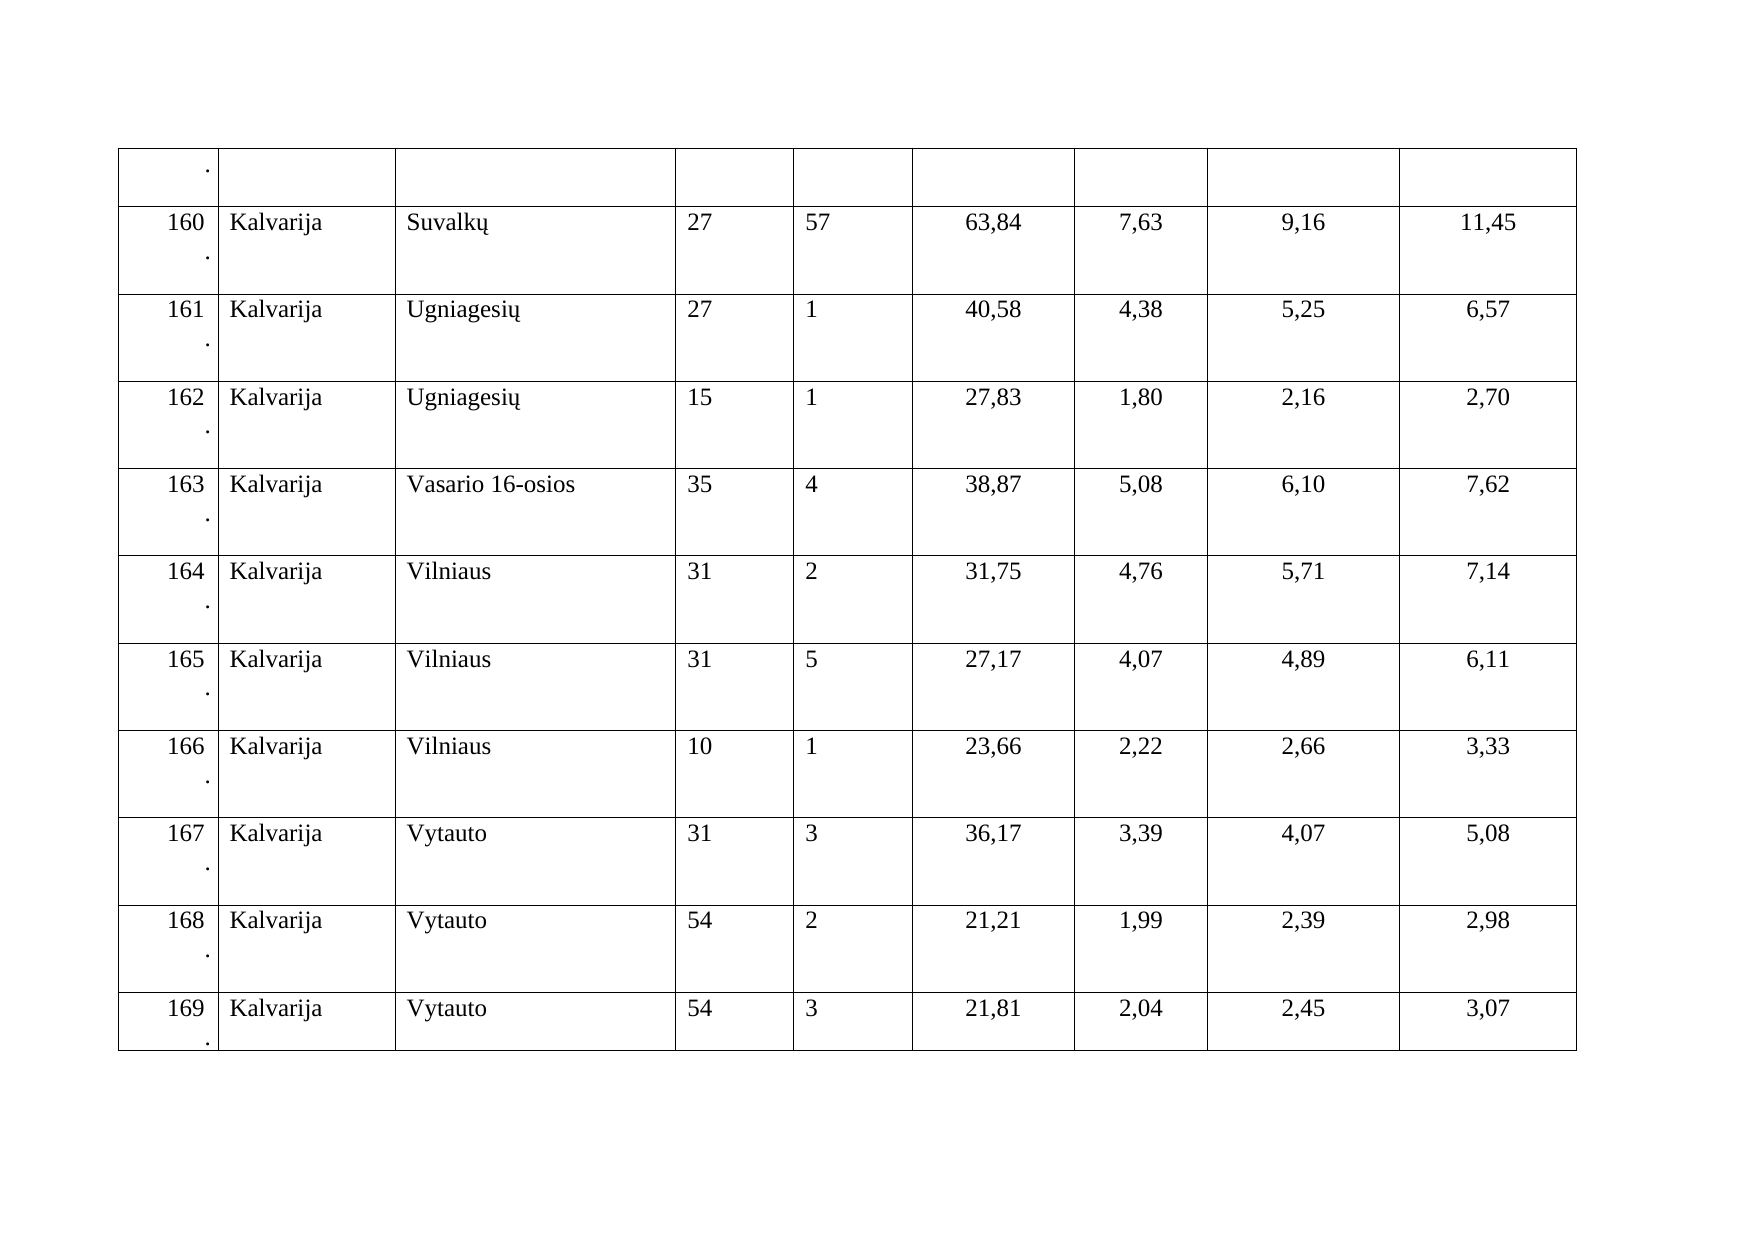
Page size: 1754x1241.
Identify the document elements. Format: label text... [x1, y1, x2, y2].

table_cell 2,66 [1208, 731, 1399, 817]
table_cell [1075, 149, 1207, 206]
table_cell 3 [794, 818, 912, 904]
table_cell [1208, 149, 1399, 206]
table_cell 4,07 [1075, 644, 1207, 730]
table_cell Kalvarija [219, 993, 395, 1050]
table_cell 6,57 [1400, 295, 1576, 381]
table_cell 6,10 [1208, 469, 1399, 555]
table_cell 57 [794, 207, 912, 293]
table_cell 2,16 [1208, 382, 1399, 468]
table_cell 27 [676, 295, 793, 381]
table_cell [913, 149, 1074, 206]
table_cell Vilniaus [396, 644, 675, 730]
table_cell 10 [676, 731, 793, 817]
table_cell Kalvarija [219, 731, 395, 817]
table_cell [396, 149, 675, 206]
table_cell 168. [119, 906, 218, 992]
table_cell 162. [119, 382, 218, 468]
table_cell 27 [676, 207, 793, 293]
table_cell 163. [119, 469, 218, 555]
table_cell 3,39 [1075, 818, 1207, 904]
table_cell 167. [119, 818, 218, 904]
table_cell 27,17 [913, 644, 1074, 730]
table_cell 3,33 [1400, 731, 1576, 817]
table_cell 31 [676, 644, 793, 730]
table_cell 164. [119, 556, 218, 643]
table_cell 54 [676, 906, 793, 992]
table_cell Kalvarija [219, 295, 395, 381]
table_cell Vasario 16-osios [396, 469, 675, 555]
table_cell 4 [794, 469, 912, 555]
table_cell Kalvarija [219, 207, 395, 293]
table_cell 7,63 [1075, 207, 1207, 293]
table_cell Vilniaus [396, 731, 675, 817]
table_cell 4,89 [1208, 644, 1399, 730]
table_cell 1 [794, 382, 912, 468]
table_cell 161. [119, 295, 218, 381]
table_cell 7,14 [1400, 556, 1576, 643]
table_cell 2,22 [1075, 731, 1207, 817]
table_cell Kalvarija [219, 382, 395, 468]
table_cell 2,70 [1400, 382, 1576, 468]
table_cell . [119, 149, 218, 206]
table_cell 35 [676, 469, 793, 555]
table_cell Kalvarija [219, 644, 395, 730]
table_cell 11,45 [1400, 207, 1576, 293]
table_cell 63,84 [913, 207, 1074, 293]
table_cell 1 [794, 731, 912, 817]
table_cell Vytauto [396, 818, 675, 904]
table_cell 2,45 [1208, 993, 1399, 1050]
table_cell Kalvarija [219, 906, 395, 992]
table_cell 3,07 [1400, 993, 1576, 1050]
table_cell 3 [794, 993, 912, 1050]
table_cell [219, 149, 395, 206]
table_cell 160. [119, 207, 218, 293]
table_cell Vilniaus [396, 556, 675, 643]
table_cell 15 [676, 382, 793, 468]
table_cell 1,80 [1075, 382, 1207, 468]
table_cell Ugniagesių [396, 382, 675, 468]
table_cell 165. [119, 644, 218, 730]
table_cell 166. [119, 731, 218, 817]
table_cell 23,66 [913, 731, 1074, 817]
table_cell 21,21 [913, 906, 1074, 992]
table_cell [794, 149, 912, 206]
table_cell 5,08 [1400, 818, 1576, 904]
table_cell Vytauto [396, 993, 675, 1050]
table_cell Suvalkų [396, 207, 675, 293]
table_cell [676, 149, 793, 206]
table_cell Ugniagesių [396, 295, 675, 381]
table_cell 2 [794, 906, 912, 992]
table_cell 31 [676, 556, 793, 643]
table_cell 54 [676, 993, 793, 1050]
table_cell 31 [676, 818, 793, 904]
table_cell 5 [794, 644, 912, 730]
table_cell Kalvarija [219, 556, 395, 643]
table_cell 1,99 [1075, 906, 1207, 992]
table_cell 5,71 [1208, 556, 1399, 643]
table_cell 2,98 [1400, 906, 1576, 992]
table_cell 4,76 [1075, 556, 1207, 643]
table_cell 169. [119, 993, 218, 1050]
table_cell 5,25 [1208, 295, 1399, 381]
table_cell 6,11 [1400, 644, 1576, 730]
table_cell 21,81 [913, 993, 1074, 1050]
table_cell 40,58 [913, 295, 1074, 381]
table_cell [1400, 149, 1576, 206]
table_cell 5,08 [1075, 469, 1207, 555]
table_cell 2 [794, 556, 912, 643]
table_cell 1 [794, 295, 912, 381]
table_cell 36,17 [913, 818, 1074, 904]
table_cell 4,38 [1075, 295, 1207, 381]
table_cell 7,62 [1400, 469, 1576, 555]
table_cell 9,16 [1208, 207, 1399, 293]
table_cell Kalvarija [219, 818, 395, 904]
table_cell Vytauto [396, 906, 675, 992]
table_cell 31,75 [913, 556, 1074, 643]
table_cell 2,04 [1075, 993, 1207, 1050]
table_cell 27,83 [913, 382, 1074, 468]
table_cell 2,39 [1208, 906, 1399, 992]
table_cell Kalvarija [219, 469, 395, 555]
table_cell 4,07 [1208, 818, 1399, 904]
table_cell 38,87 [913, 469, 1074, 555]
